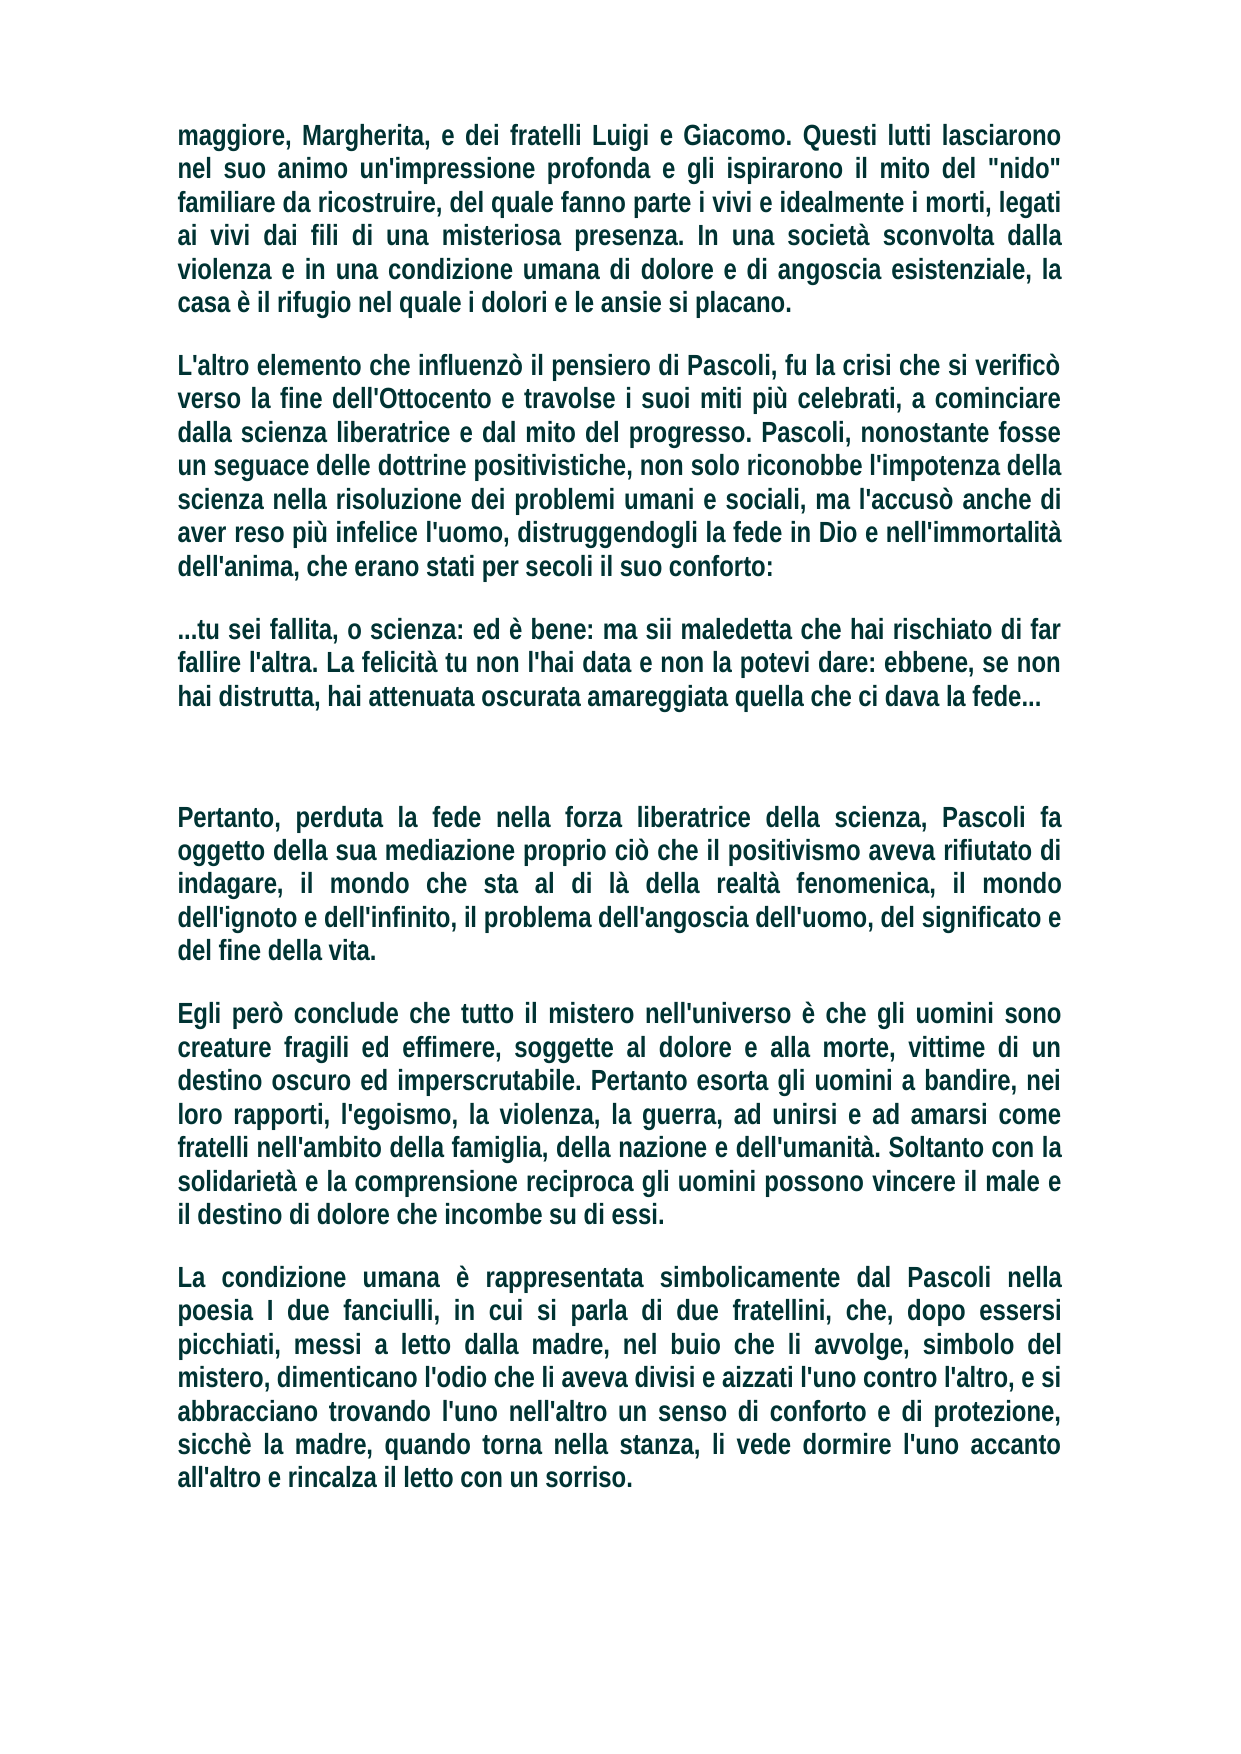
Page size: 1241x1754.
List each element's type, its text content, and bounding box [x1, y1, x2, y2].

text Egli però conclude che tutto il mistero nell'universo è che gli uomini sono creature fragili ed effimere, soggette al dolore e alla morte, vittime di un destino oscuro ed imperscrutabile. Pertanto esorta gli uomini a bandire, nei loro rapporti, l'egoismo, la violenza, la guerra, ad unirsi e ad amarsi come fratelli nell'ambito della famiglia, della nazione e dell'umanità. Soltanto con la solidarietà e la comprensione reciproca gli uomini possono vincere il male e il destino di dolore che incombe su di essi. [177, 996, 1063, 1231]
text ...tu sei fallita, o scienza: ed è bene: ma sii maledetta che hai rischiato di far fallire l'altra. La felicità tu non l'hai data e non la potevi dare: ebbene, se non hai distrutta, hai attenuata oscurata amareggiata quella che ci dava la fede... [177, 612, 1063, 712]
text Pertanto, perduta la fede nella forza liberatrice della scienza, Pascoli fa oggetto della sua mediazione proprio ciò che il positivismo aveva rifiutato di indagare, il mondo che sta al di là della realtà fenomenica, il mondo dell'ignoto e dell'infinito, il problema dell'angoscia dell'uomo, del significato e del fine della vita. [177, 800, 1063, 967]
text La condizione umana è rappresentata simbolicamente dal Pascoli nella poesia I due fanciulli, in cui si parla di due fratellini, che, dopo essersi picchiati, messi a letto dalla madre, nel buio che li avvolge, simbolo del mistero, dimenticano l'odio che li aveva divisi e aizzati l'uno contro l'altro, e si abbracciano trovando l'uno nell'altro un senso di conforto e di protezione, sicchè la madre, quando torna nella stanza, li vede dormire l'uno accanto all'altro e rincalza il letto con un sorriso. [177, 1260, 1063, 1494]
text maggiore, Margherita, e dei fratelli Luigi e Giacomo. Questi lutti lasciarono nel suo animo un'impressione profonda e gli ispirarono il mito del "nido" familiare da ricostruire, del quale fanno parte i vivi e idealmente i morti, legati ai vivi dai fili di una misteriosa presenza. In una società sconvolta dalla violenza e in una condizione umana di dolore e di angoscia esistenziale, la casa è il rifugio nel quale i dolori e le ansie si placano. [177, 118, 1063, 319]
text L'altro elemento che influenzò il pensiero di Pascoli, fu la crisi che si verificò verso la fine dell'Ottocento e travolse i suoi miti più celebrati, a cominciare dalla scienza liberatrice e dal mito del progresso. Pascoli, nonostante fosse un seguace delle dottrine positivistiche, non solo riconobbe l'impotenza della scienza nella risoluzione dei problemi umani e sociali, ma l'accusò anche di aver reso più infelice l'uomo, distruggendogli la fede in Dio e nell'immortalità dell'anima, che erano stati per secoli il suo conforto: [177, 348, 1063, 582]
